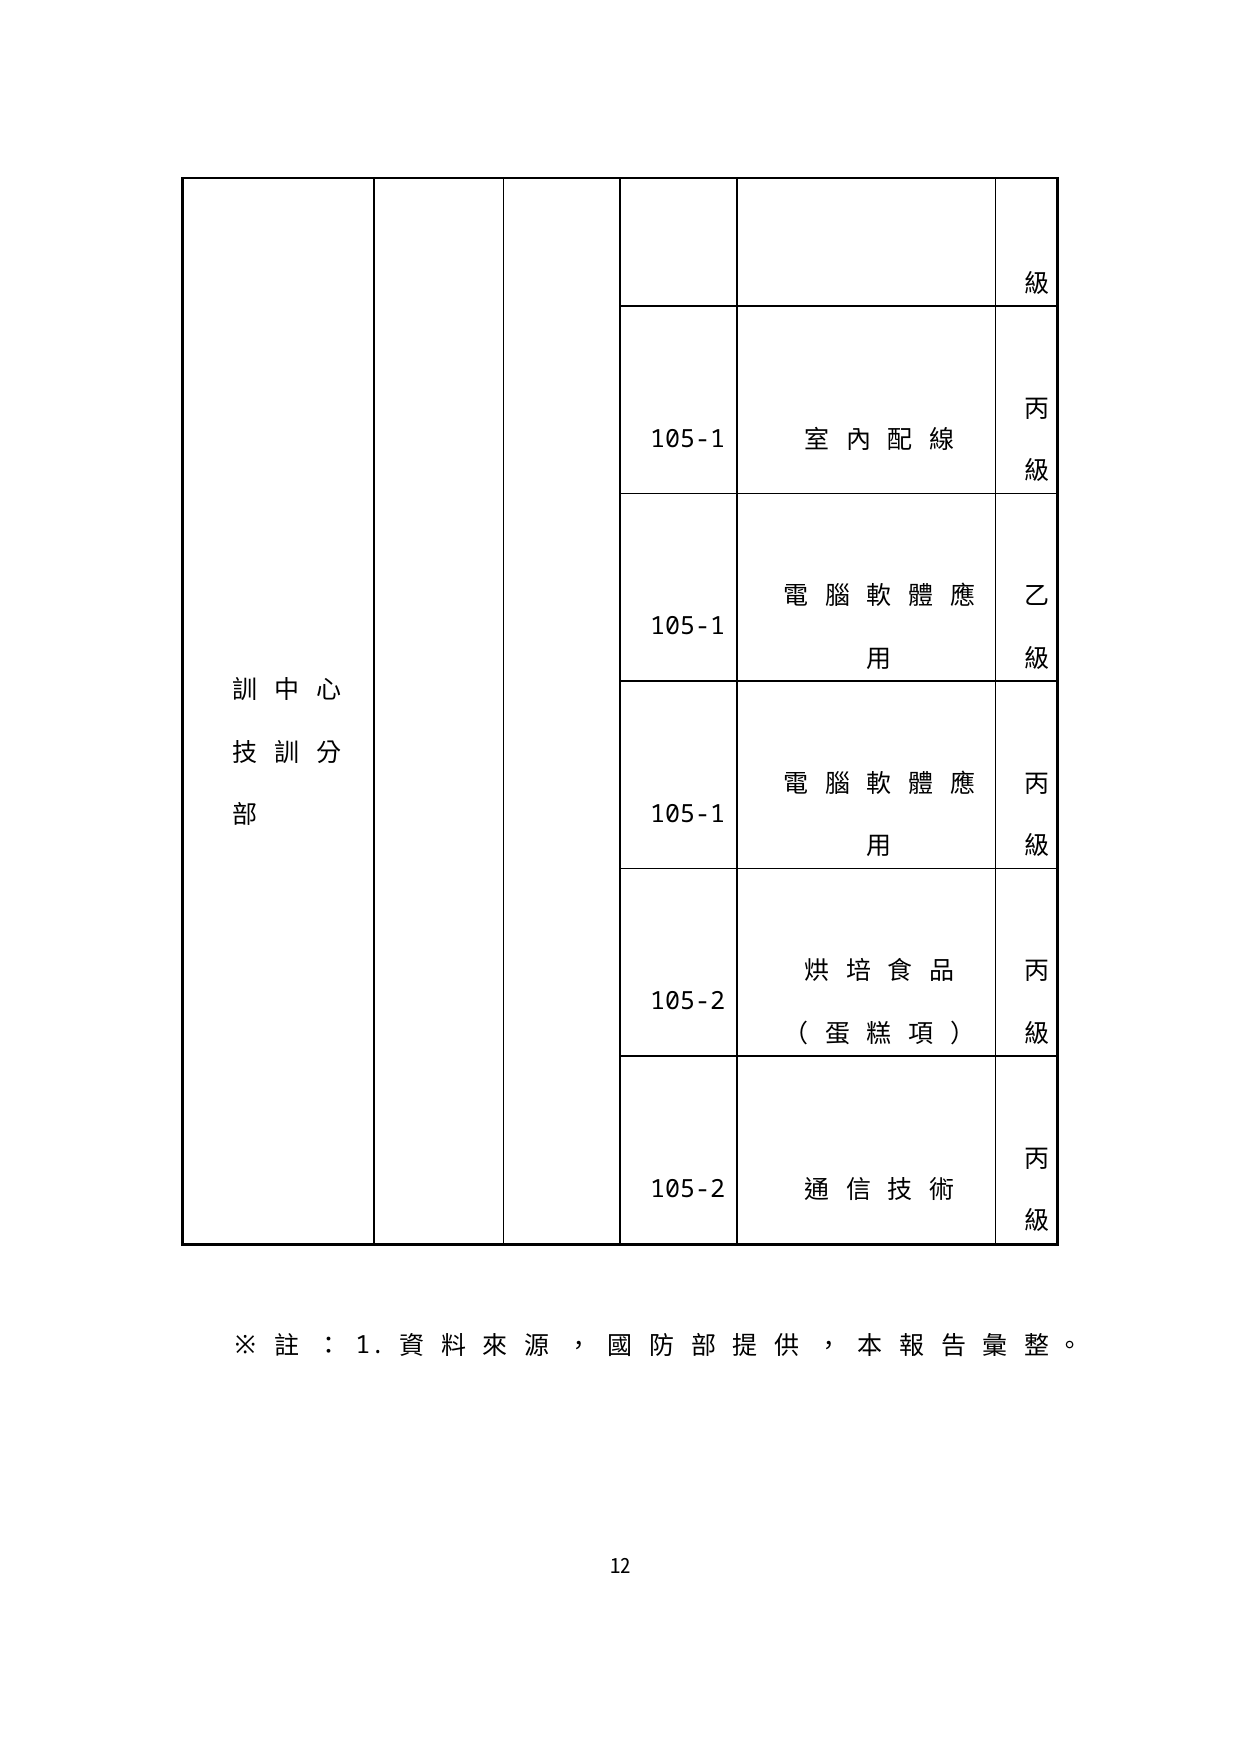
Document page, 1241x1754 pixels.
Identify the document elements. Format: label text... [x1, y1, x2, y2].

table_cell 丙級 [996, 869, 1056, 1055]
table_cell 105-1 [621, 494, 736, 680]
table_cell 105-2 [621, 869, 736, 1055]
table_cell 105-2 [621, 1057, 736, 1243]
table_cell 乙級 [996, 494, 1056, 680]
table_cell 通信技術 [738, 1057, 995, 1243]
table_cell 級 [996, 179, 1056, 305]
table_cell 丙級 [996, 307, 1056, 493]
table_cell 室內配線 [738, 307, 995, 493]
table_cell [621, 179, 736, 305]
text ※註：1.資料來源，國防部提供，本報告彙整。 [183, 1302, 1058, 1365]
table_cell 訓中心技訓分部 [184, 179, 373, 1243]
table_cell 電腦軟體應用 [738, 494, 995, 680]
table_cell 丙級 [996, 682, 1056, 868]
table_cell 105-1 [621, 307, 736, 493]
table_cell [375, 179, 503, 1243]
table_cell 電腦軟體應用 [738, 682, 995, 868]
table_cell [504, 179, 619, 1243]
table_cell 丙級 [996, 1057, 1056, 1243]
table_cell 烘培食品（蛋糕項） [738, 869, 995, 1055]
table_cell 105-1 [621, 682, 736, 868]
table_cell [738, 179, 995, 305]
